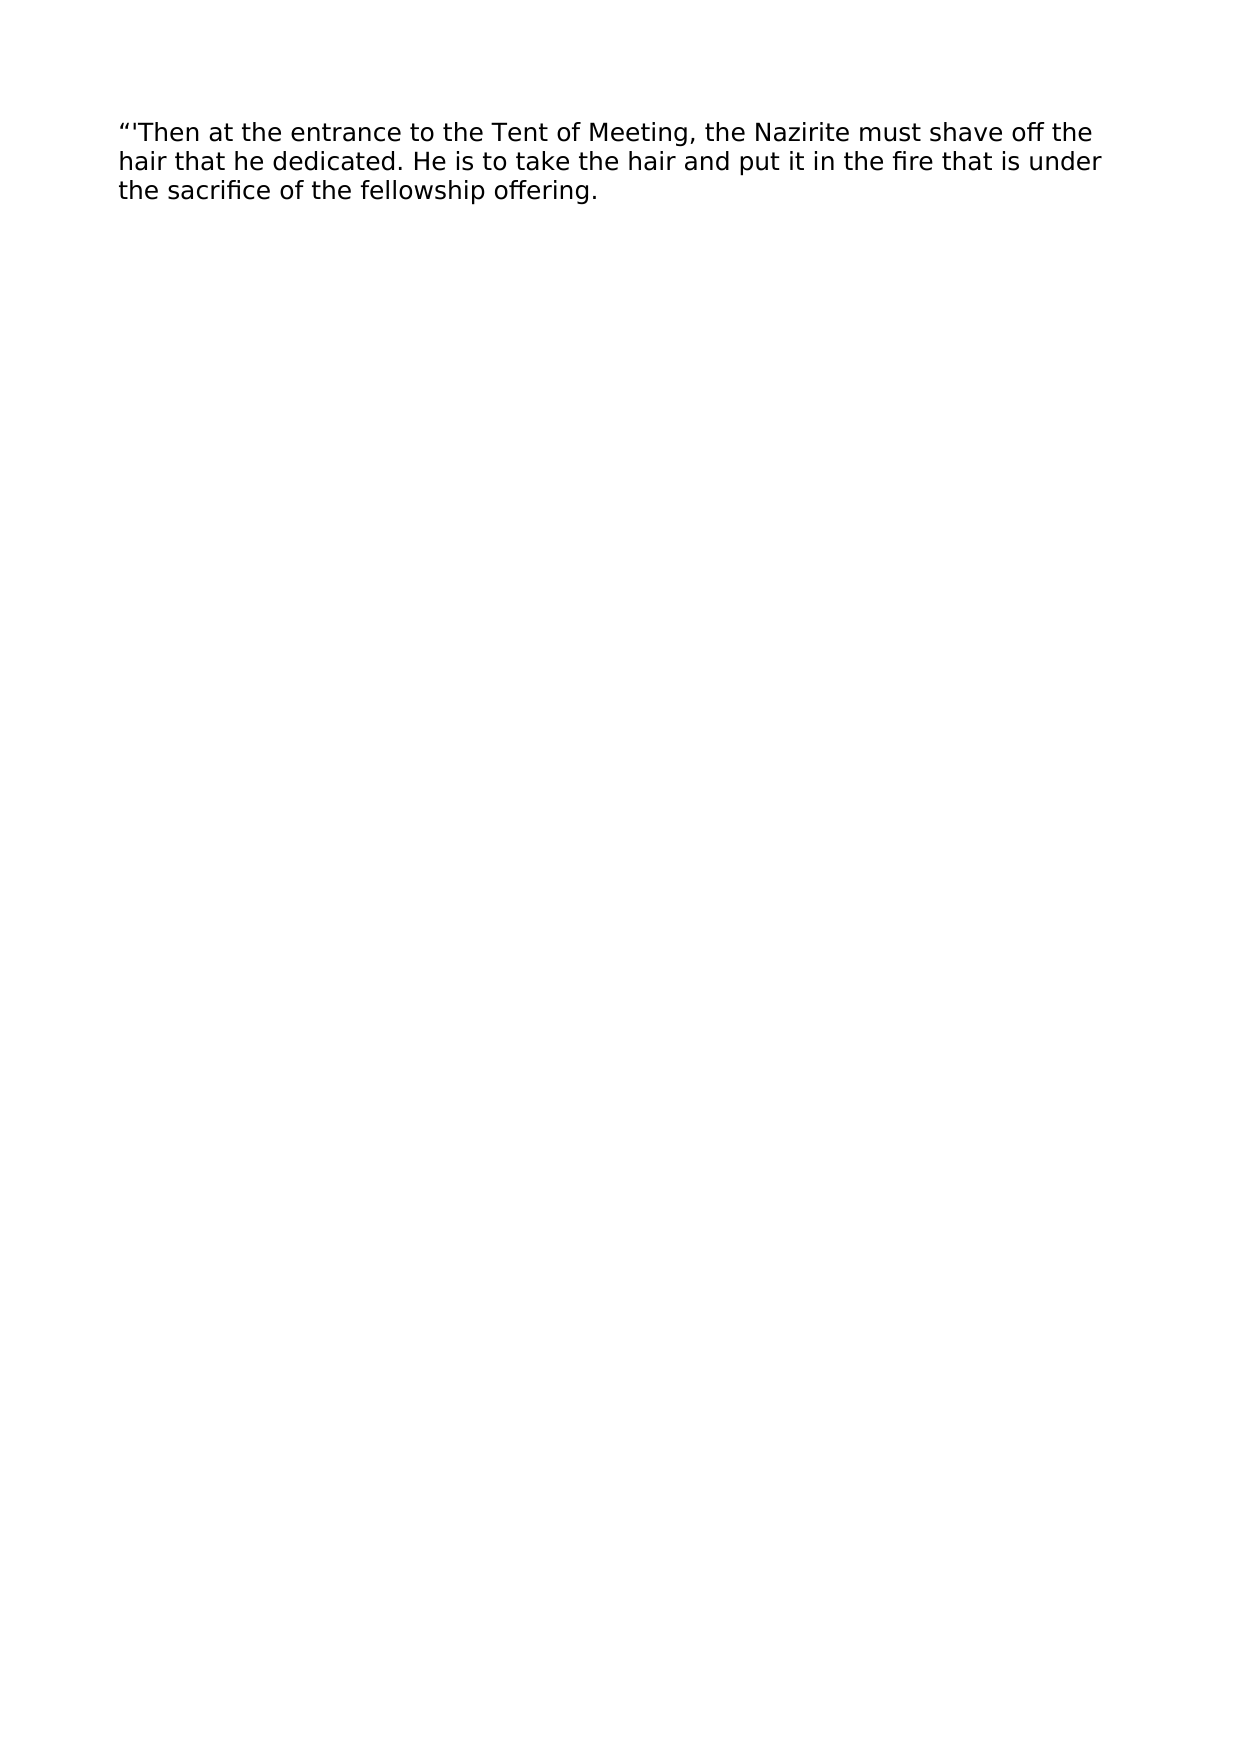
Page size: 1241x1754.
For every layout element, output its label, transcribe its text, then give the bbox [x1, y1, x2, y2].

text “'Then at the entrance to the Tent of Meeting, the Nazirite must shave off the hair that he dedicated. He is to take the hair and put it in the fire that is under the sacrifice of the fellowship offering. [118, 118, 1122, 206]
